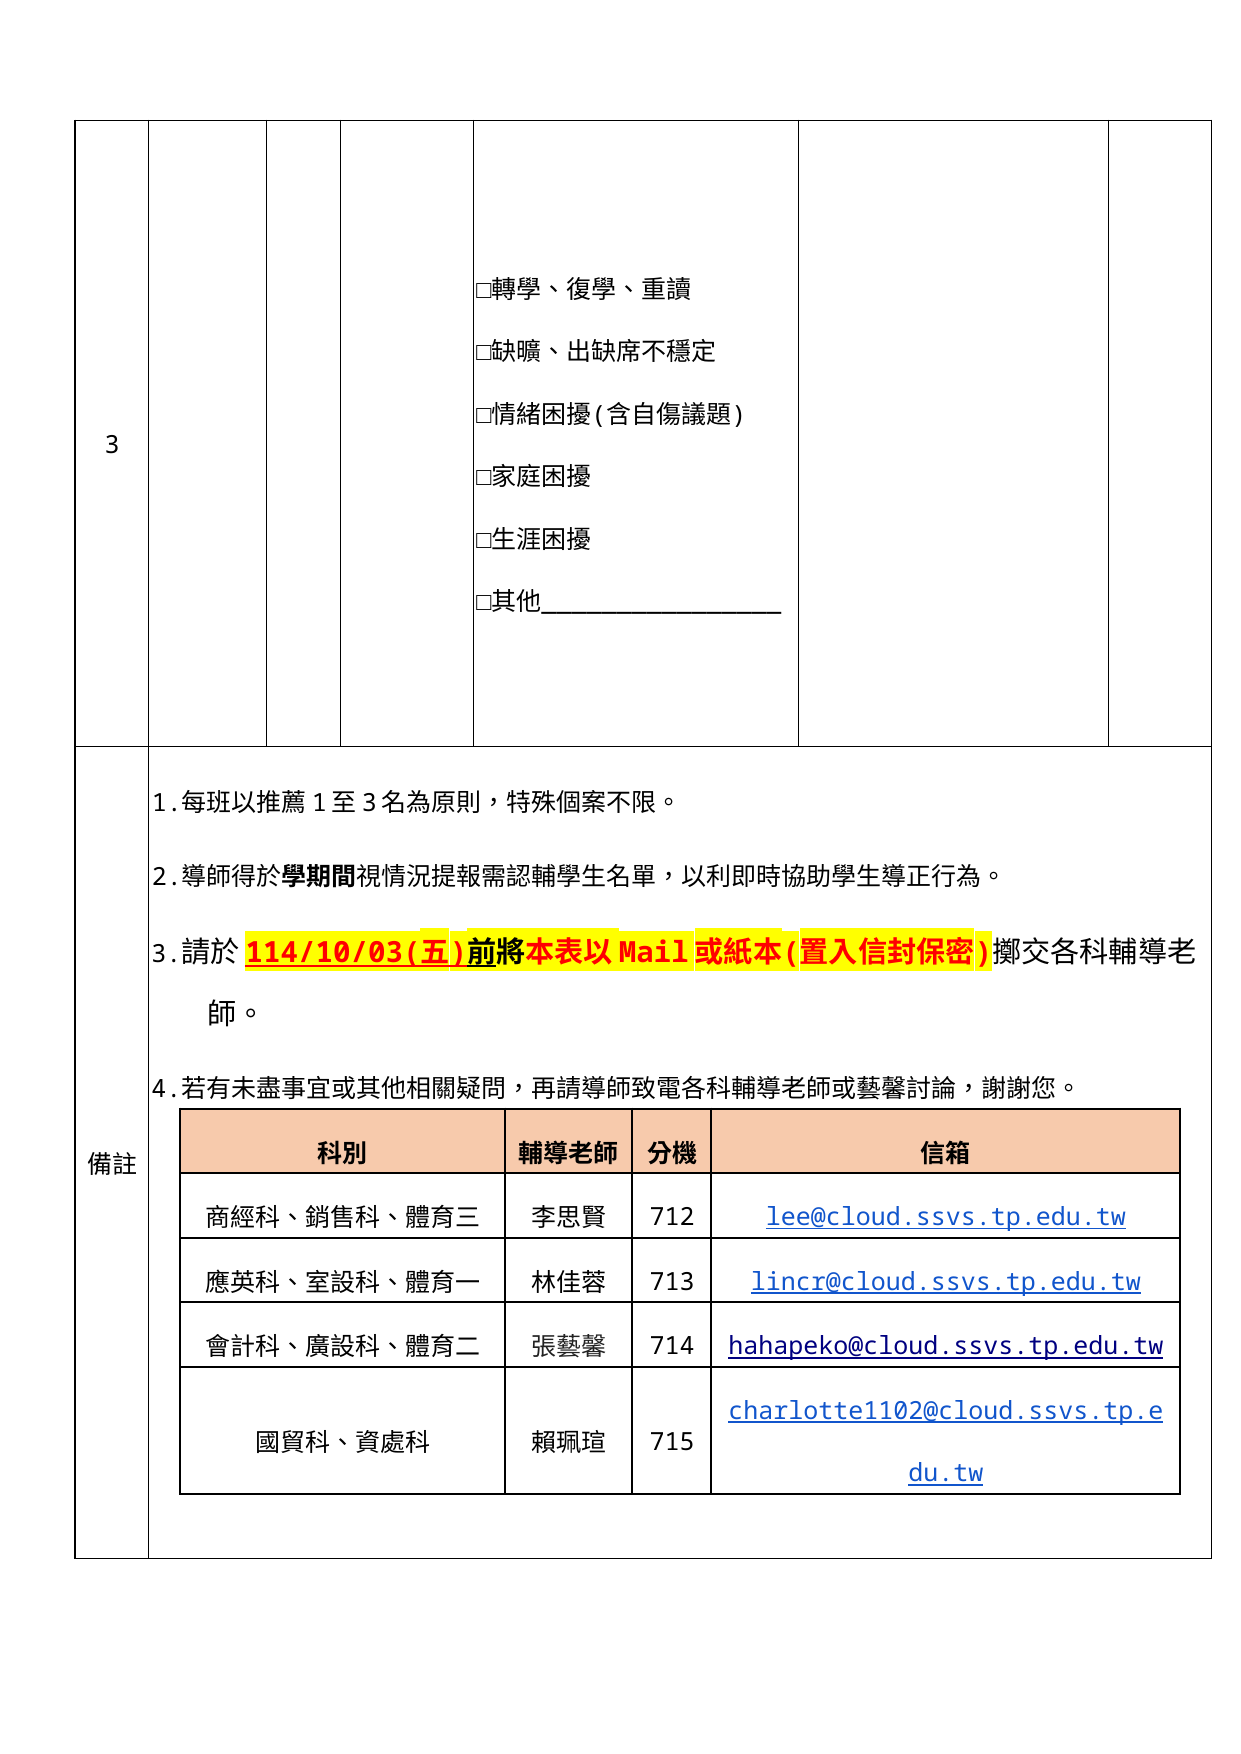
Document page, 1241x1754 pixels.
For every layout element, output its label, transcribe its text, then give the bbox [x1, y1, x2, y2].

table_cell 林佳蓉 [506, 1239, 631, 1301]
table_cell 3 [76, 121, 148, 746]
table_cell [341, 121, 473, 746]
table_cell [267, 121, 340, 746]
table_cell 714 [633, 1303, 710, 1366]
table_cell charlotte1102@cloud.ssvs.tp.edu.tw [712, 1368, 1179, 1493]
table_cell 國貿科、資處科 [181, 1368, 504, 1493]
table_header 信箱 [712, 1110, 1179, 1172]
table_cell [799, 121, 1108, 746]
table_cell lee@cloud.ssvs.tp.edu.tw [712, 1174, 1179, 1237]
table_cell 李思賢 [506, 1174, 631, 1237]
table_cell 會計科、廣設科、體育二 [181, 1303, 504, 1366]
table_cell 713 [633, 1239, 710, 1301]
table_cell 715 [633, 1368, 710, 1493]
table_cell 712 [633, 1174, 710, 1237]
table_cell hahapeko@cloud.ssvs.tp.edu.tw [712, 1303, 1179, 1366]
table_header 分機 [633, 1110, 710, 1172]
table_cell 賴珮瑄 [506, 1368, 631, 1493]
table_cell 應英科、室設科、體育一 [181, 1239, 504, 1301]
table_cell [1109, 121, 1211, 746]
table_cell 備註 [76, 747, 148, 1557]
table_cell 商經科、銷售科、體育三 [181, 1174, 504, 1237]
table_cell 張藝馨 [506, 1303, 631, 1366]
table_header 輔導老師 [506, 1110, 631, 1172]
table_cell lincr@cloud.ssvs.tp.edu.tw [712, 1239, 1179, 1301]
table_cell [149, 121, 266, 746]
table_cell □轉學、復學、重讀 □缺曠、出缺席不穩定 □情緒困擾(含自傷議題) □家庭困擾 □生涯困擾 □其他________________ [474, 121, 798, 746]
table_cell 1.每班以推薦1至3名為原則，特殊個案不限。 2.導師得於學期間視情況提報需認輔學生名單，以利即時協助學生導正行為。 3.請於114/10/03(五)前將本表以Mail或紙本(置入信封保密)擲交各科輔導老師。 4.若有未盡事宜或其他相關疑問，再請導師致電各科輔導老師或藝馨討論，謝謝您。 [149, 747, 1211, 1557]
table_header 科別 [181, 1110, 504, 1172]
